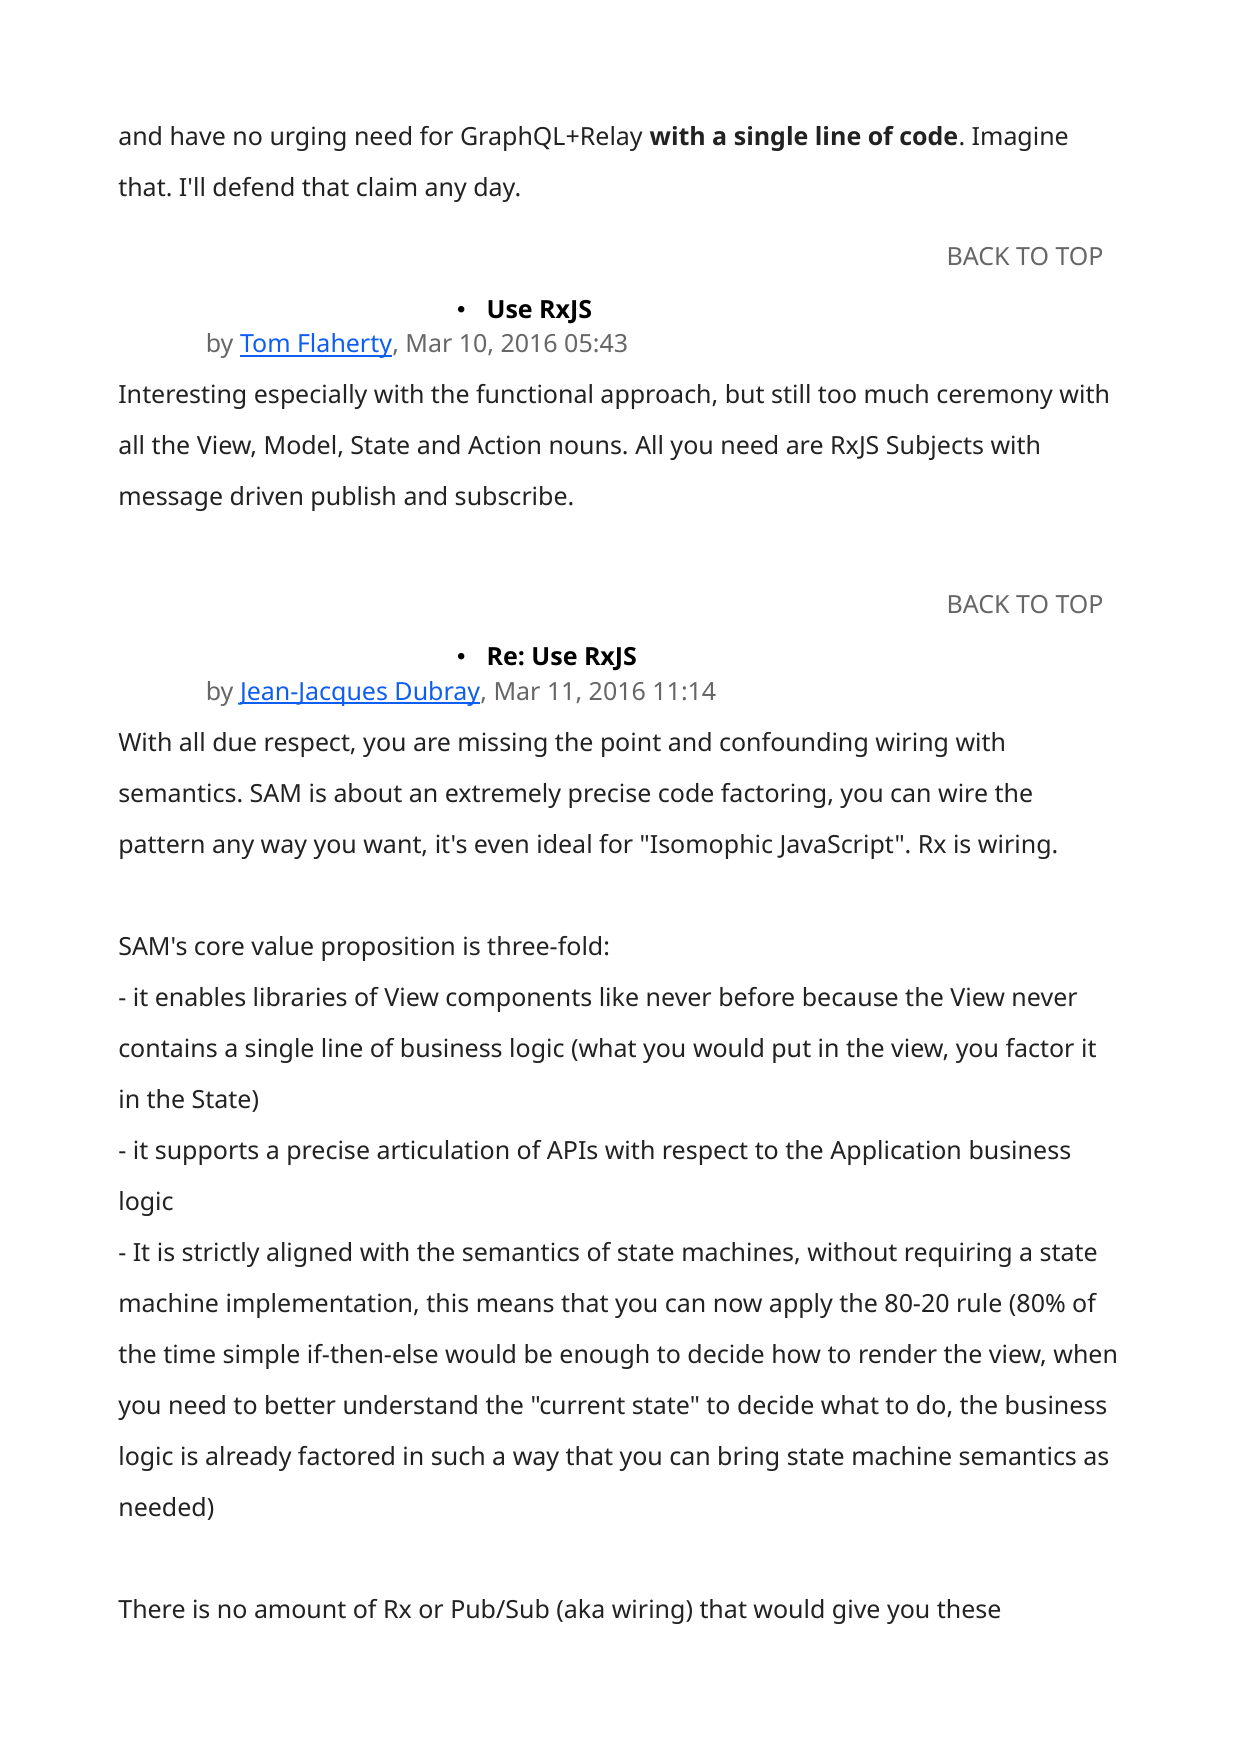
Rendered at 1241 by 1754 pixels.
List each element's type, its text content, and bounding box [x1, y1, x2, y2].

list by Jean-Jacques Dubray, Mar 11, 2016 11:14 [118, 673, 1122, 707]
list BACK TO TOP [137, 239, 1103, 273]
subtitle [118, 292, 181, 354]
subtitle [118, 639, 181, 702]
list BACK TO TOP [137, 586, 1103, 620]
subtitle Re: Use RxJS [457, 639, 1122, 673]
list and have no urging need for GraphQL+Relay with a single line of code. Imagine that. I'll defend that claim any day. [118, 118, 1122, 203]
list With all due respect, you are missing the point and confounding wiring with semantics. SAM is about an extremely precise code factoring, you can wire the pattern any way you want, it's even ideal for "Isomophic JavaScript". Rx is wiring. SAM's core value proposition is three-fold: - it enables libraries of View components like never before because the View never contains a single line of business logic (what you would put in the view, you factor it in the State) - it supports a precise articulation of APIs with respect to the Application business logic - It is strictly aligned with the semantics of state machines, without requiring a state machine implementation, this means that you can now apply the 80-20 rule (80% of the time simple if-then-else would be enough to decide how to render the view, when you need to better understand the "current state" to decide what to do, the business logic is already factored in such a way that you can bring state machine semantics as needed) There is no amount of Rx or Pub/Sub (aka wiring) that would give you these [118, 724, 1122, 1626]
list Interesting especially with the functional approach, but still too much ceremony with all the View, Model, State and Action nouns. All you need are RxJS Subjects with message driven publish and subscribe. [118, 377, 1122, 513]
list by Tom Flaherty, Mar 10, 2016 05:43 [118, 326, 1122, 360]
subtitle Use RxJS [457, 292, 1122, 326]
